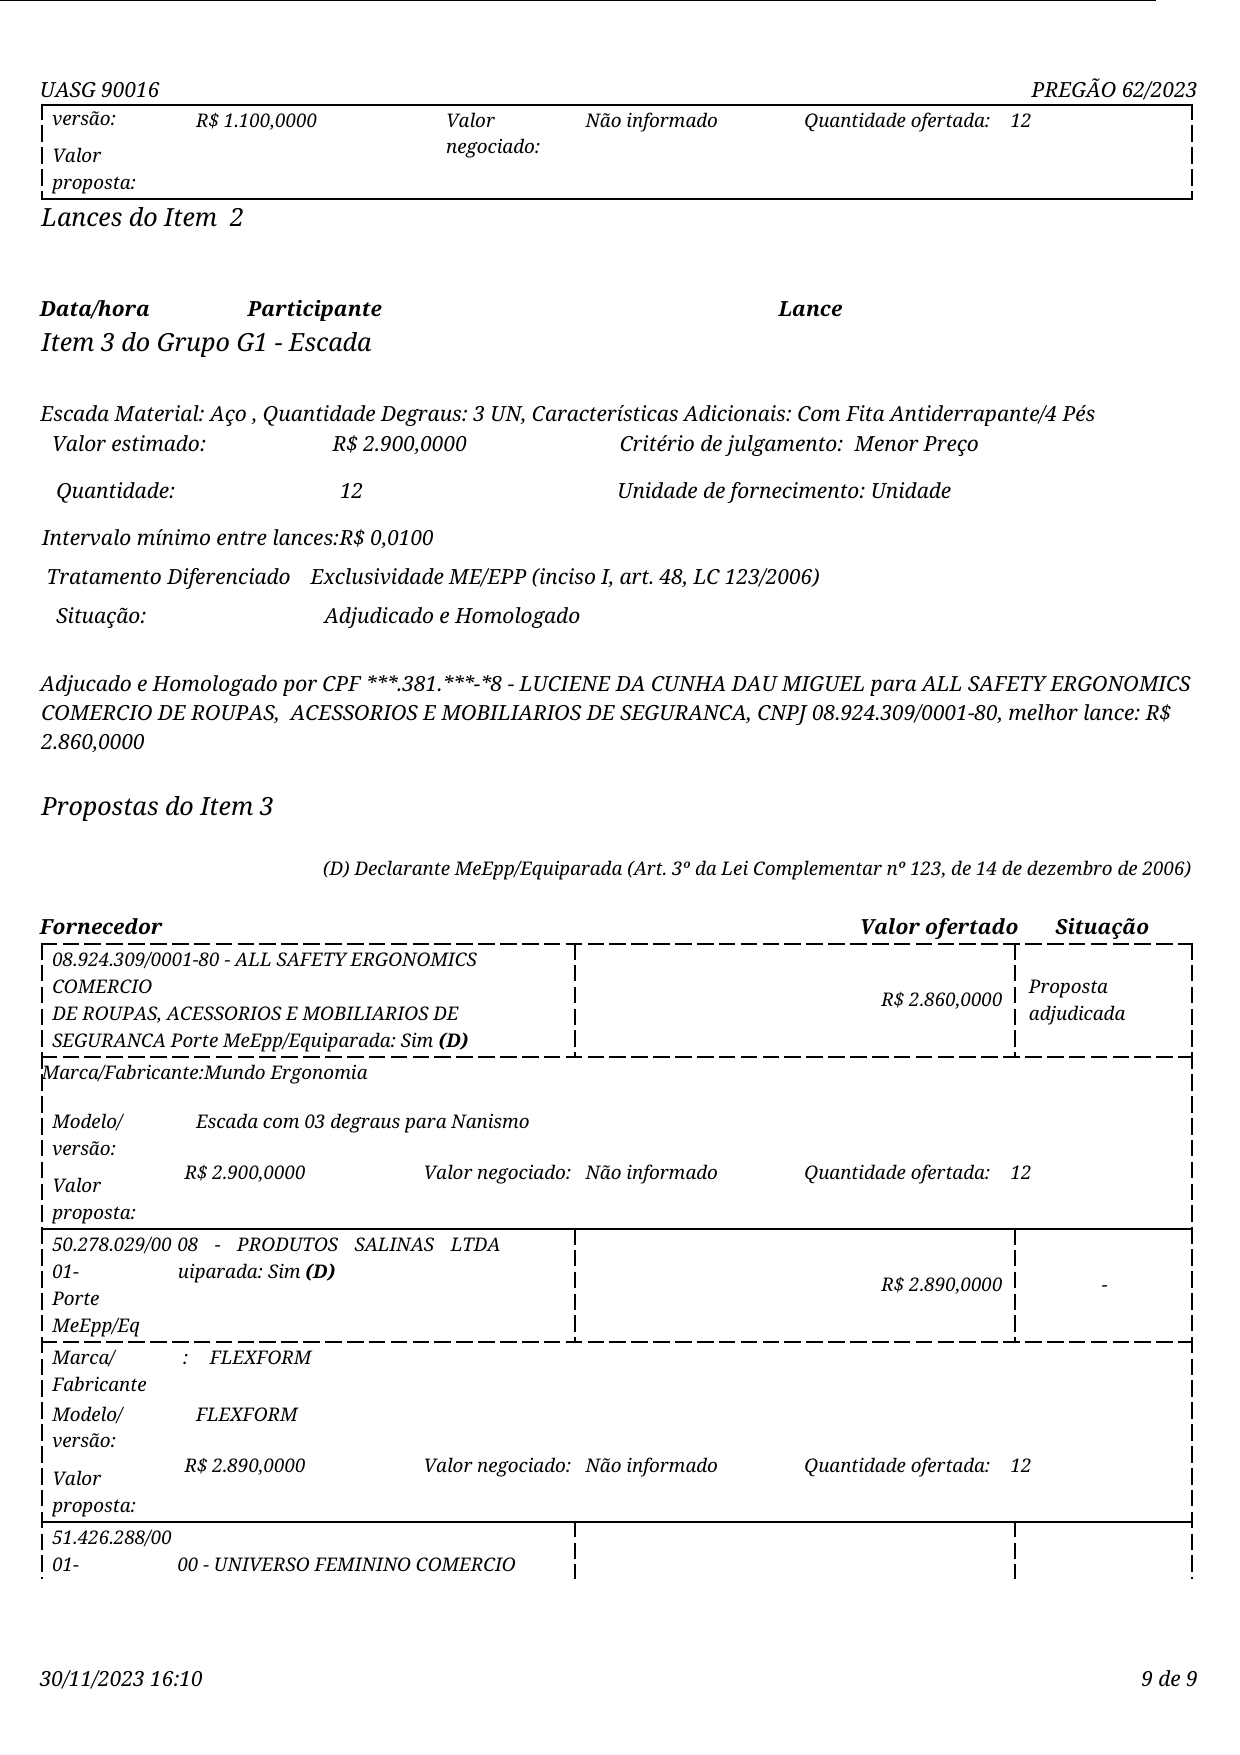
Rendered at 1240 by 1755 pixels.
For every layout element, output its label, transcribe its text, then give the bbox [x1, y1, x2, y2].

text Adjucado e Homologado por CPF ***.381.***-*8 - LUCIENE DA CUNHA DAU MIGUEL para ALL SAFETY ERGONOMICS COMERCIO DE ROUPAS, ACESSORIOS E MOBILIARIOS DE SEGURANCA, CNPJ 08.924.309/0001-80, melhor lance: R$ 2.860,0000 [40, 669, 1200, 756]
table_cell FLEXFORM [184, 1400, 575, 1448]
table_cell Quantidade ofertada: [785, 106, 1000, 197]
table_cell 51.426.288/0001- [42, 1523, 184, 1579]
table_cell 00 - UNIVERSO FEMININO COMERCIO [184, 1523, 575, 1579]
subtitle Lances do Item 2 [41, 199, 1200, 234]
table_cell Marca/Fabricante: Mundo Ergonomia [42, 1056, 575, 1107]
text (D) Declarante MeEpp/Equiparada (Art. 3º da Lei Complementar nº 123, de 14 de dezembro de 2006) [39, 856, 1193, 881]
table_cell R$ 1.100,0000 [184, 106, 446, 197]
table_cell [575, 1523, 785, 1579]
table_cell - [1015, 1230, 1192, 1341]
table_header [575, 943, 785, 1056]
table_cell R$ 2.890,0000 Valor negociado: [184, 1449, 575, 1521]
table_cell [785, 1056, 1192, 1107]
table_cell Quantidade ofertada: [785, 1449, 1000, 1521]
subtitle Propostas do Item 3 [41, 789, 1200, 823]
subtitle Item 3 do Grupo G1 - Escada [41, 324, 1200, 358]
table_cell [785, 1107, 1192, 1156]
table_cell [785, 1523, 1014, 1579]
table_cell Valor negociado: [446, 106, 575, 197]
table_cell [785, 1400, 1192, 1448]
text Quantidade: 12 Unidade de fornecimento: Unidade [39, 476, 1200, 505]
table_cell R$ 2.890,0000 [785, 1230, 1014, 1341]
table_cell R$ 2.900,0000 Valor negociado: [184, 1156, 575, 1228]
text Intervalo mínimo entre lances: R$ 0,0100 [39, 523, 1200, 551]
text Valor estimado: R$ 2.900,0000 Critério de julgamento: Menor Preço [39, 429, 1200, 458]
table_cell [575, 1056, 785, 1107]
table_cell : FLEXFORM [184, 1341, 575, 1399]
table_cell 12 [1000, 1449, 1192, 1521]
table_cell [575, 1107, 785, 1156]
table_cell versão: Valor proposta: [42, 106, 184, 197]
table_header R$ 2.860,0000 [785, 943, 1014, 1056]
text Tratamento Diferenciado Exclusividade ME/EPP (inciso I, art. 48, LC 123/2006) [39, 562, 1200, 591]
table_cell 50.278.029/0001- Porte MeEpp/Eq [42, 1230, 184, 1341]
text Situação: Adjudicado e Homologado [39, 601, 1200, 629]
table_cell Quantidade ofertada: [785, 1156, 1000, 1228]
table_cell Não informado [575, 106, 785, 197]
table_cell Modelo/versão: Valor proposta: [42, 1400, 184, 1521]
text Fornecedor Valor ofertado Situação [39, 912, 1200, 941]
table_cell 12 [1000, 1156, 1192, 1228]
table_cell [785, 1341, 1192, 1399]
table_header Proposta adjudicada [1015, 943, 1192, 1056]
table_cell 08 - PRODUTOS SALINAS LTDA uiparada: Sim (D) [184, 1230, 575, 1341]
text Data/hora Participante Lance [39, 294, 1200, 322]
table_cell Escada com 03 degraus para Nanismo [184, 1107, 575, 1156]
table_cell [1015, 1523, 1192, 1579]
table_cell 12 [1000, 106, 1192, 197]
table_cell [575, 1230, 785, 1341]
table_cell Não informado [575, 1449, 785, 1521]
table_header 08.924.309/0001-80 - ALL SAFETY ERGONOMICS COMERCIO DE ROUPAS, ACESSORIOS E MOBILIARIOS DE SEGURANCA Porte MeEpp/Equiparada: Sim (D) [42, 943, 575, 1056]
table_cell Não informado [575, 1156, 785, 1228]
table_cell Marca/Fabricante [42, 1341, 184, 1399]
table_cell [575, 1400, 785, 1448]
table_cell Modelo/versão: Valor proposta: [42, 1107, 184, 1228]
text Escada Material: Aço , Quantidade Degraus: 3 UN, Características Adicionais: Com Fita Antiderrapante/4 Pés [40, 399, 1200, 428]
table_cell [575, 1341, 785, 1399]
